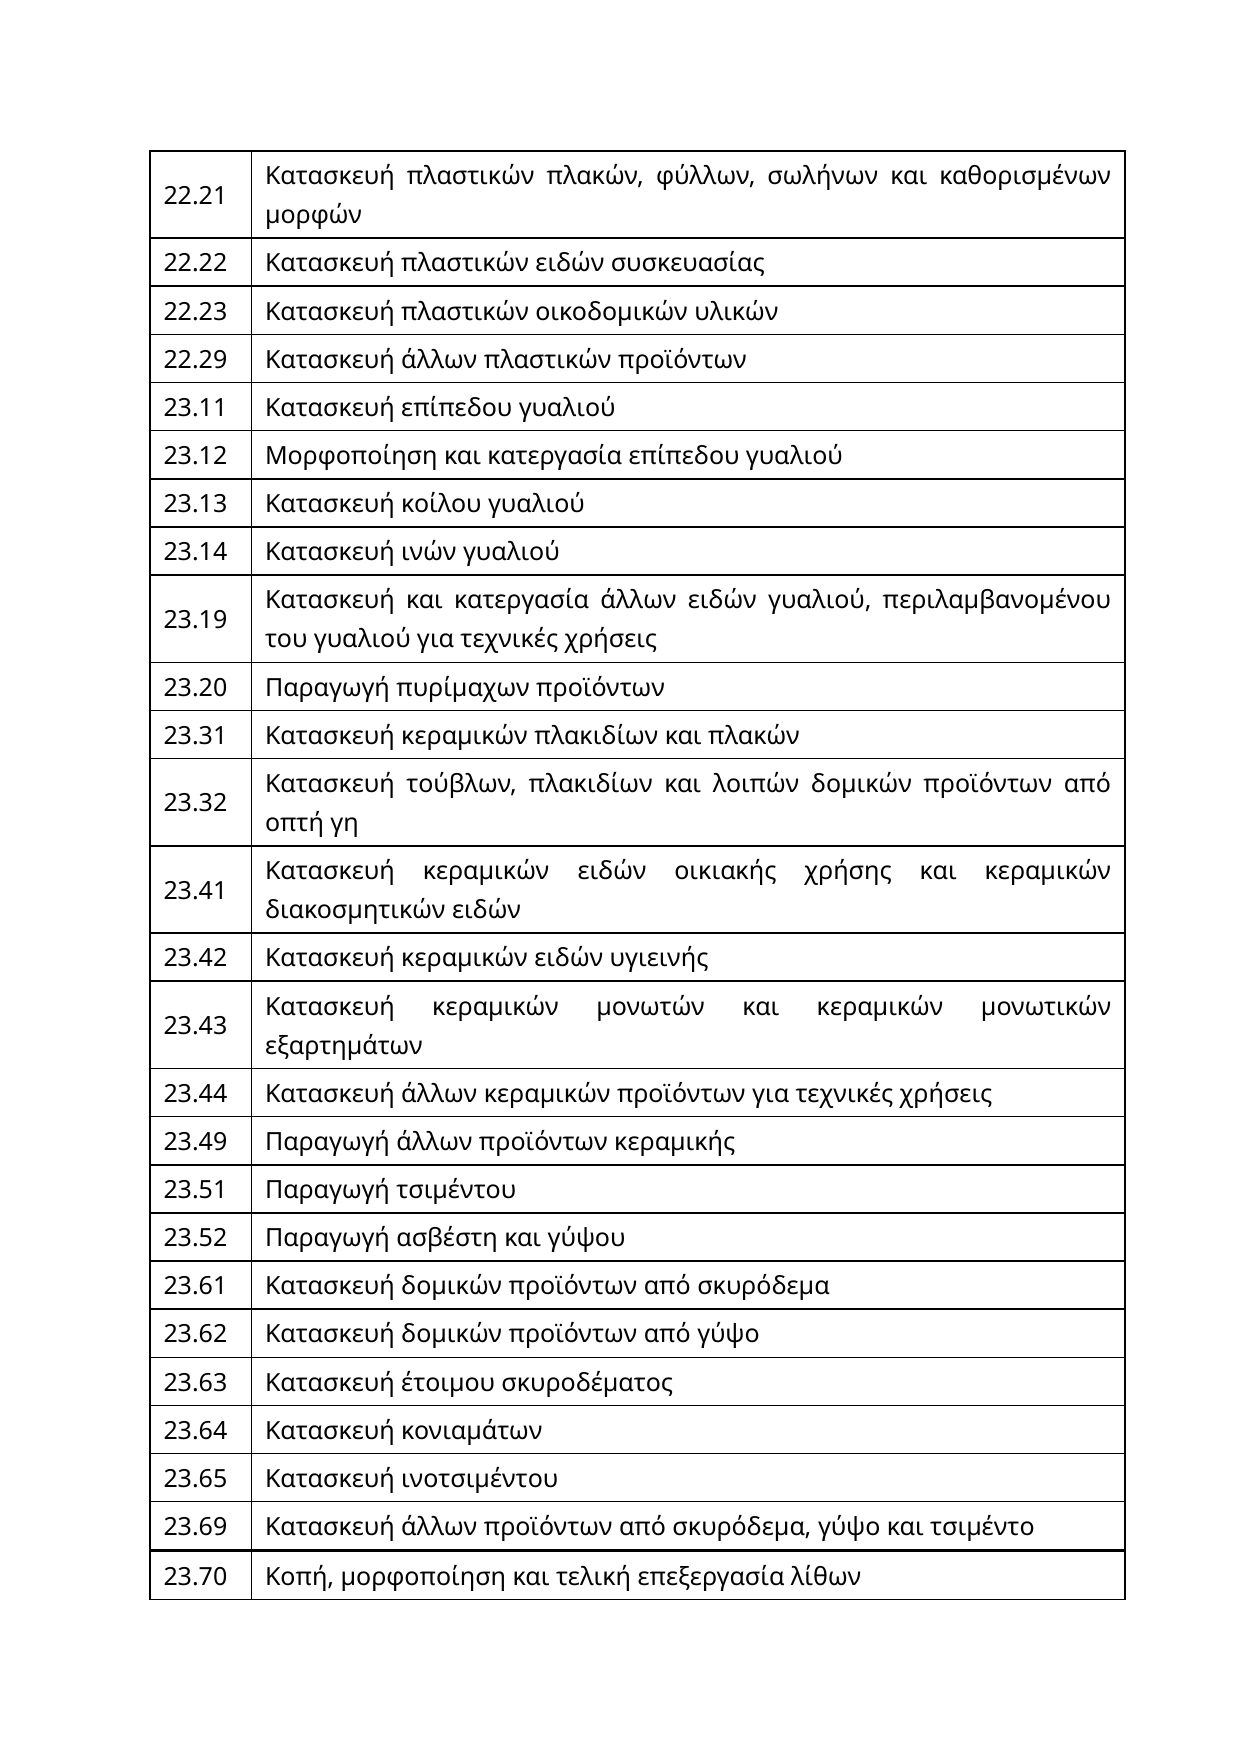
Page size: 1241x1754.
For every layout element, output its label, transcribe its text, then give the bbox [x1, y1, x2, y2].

table_cell Κατασκευή κονιαμάτων [252, 1406, 1124, 1453]
table_cell Κατασκευή ινοτσιμέντου [252, 1454, 1124, 1501]
table_cell 23.49 [151, 1117, 251, 1164]
table_cell 23.61 [151, 1262, 251, 1308]
table_cell Κατασκευή ινών γυαλιού [252, 528, 1124, 574]
table_cell 22.22 [151, 239, 251, 285]
table_cell Κατασκευή έτοιμου σκυροδέματος [252, 1358, 1124, 1404]
table_cell 23.11 [151, 383, 251, 430]
table_cell 22.21 [151, 152, 251, 237]
table_cell Παραγωγή ασβέστη και γύψου [252, 1214, 1124, 1260]
table_cell 23.19 [151, 576, 251, 661]
table_cell Παραγωγή τσιμέντου [252, 1166, 1124, 1212]
table_cell 22.29 [151, 335, 251, 382]
table_cell Κατασκευή επίπεδου γυαλιού [252, 383, 1124, 430]
table_cell Κατασκευή κεραμικών μονωτών και κεραμικών μονωτικών εξαρτημάτων [252, 982, 1124, 1068]
table_cell 23.44 [151, 1069, 251, 1116]
table_cell Κατασκευή δομικών προϊόντων από γύψο [252, 1310, 1124, 1356]
table_cell 23.52 [151, 1214, 251, 1260]
table_cell 22.23 [151, 287, 251, 333]
table_cell 23.51 [151, 1166, 251, 1212]
table_cell 23.20 [151, 663, 251, 709]
table_cell Κατασκευή κεραμικών ειδών οικιακής χρήσης και κεραμικών διακοσμητικών ειδών [252, 847, 1124, 932]
table_cell Παραγωγή άλλων προϊόντων κεραμικής [252, 1117, 1124, 1164]
table_cell Κατασκευή δομικών προϊόντων από σκυρόδεμα [252, 1262, 1124, 1308]
table_cell 23.69 [151, 1502, 251, 1549]
table_cell 23.31 [151, 711, 251, 758]
table_header Κοπή, μορφοποίηση και τελική επεξεργασία λίθων [252, 1552, 1124, 1599]
table_cell Παραγωγή πυρίμαχων προϊόντων [252, 663, 1124, 709]
table_cell Κατασκευή πλαστικών ειδών συσκευασίας [252, 239, 1124, 285]
table_cell 23.13 [151, 480, 251, 526]
table_cell 23.64 [151, 1406, 251, 1453]
table_cell Κατασκευή τούβλων, πλακιδίων και λοιπών δομικών προϊόντων από οπτή γη [252, 759, 1124, 845]
table_cell Κατασκευή πλαστικών πλακών, φύλλων, σωλήνων και καθορισμένων μορφών [252, 152, 1124, 237]
table_cell Κατασκευή άλλων κεραμικών προϊόντων για τεχνικές χρήσεις [252, 1069, 1124, 1116]
table_cell Κατασκευή άλλων πλαστικών προϊόντων [252, 335, 1124, 382]
table_cell 23.12 [151, 431, 251, 478]
table_cell Κατασκευή και κατεργασία άλλων ειδών γυαλιού, περιλαμβανομένου του γυαλιού για τεχνικές χρήσεις [252, 576, 1124, 661]
table_cell Κατασκευή κοίλου γυαλιού [252, 480, 1124, 526]
table_cell 23.63 [151, 1358, 251, 1404]
table_cell Κατασκευή άλλων προϊόντων από σκυρόδεμα, γύψο και τσιμέντο [252, 1502, 1124, 1549]
table_cell 23.32 [151, 759, 251, 845]
table_cell Κατασκευή πλαστικών οικοδομικών υλικών [252, 287, 1124, 333]
table_cell Κατασκευή κεραμικών πλακιδίων και πλακών [252, 711, 1124, 758]
table_cell 23.65 [151, 1454, 251, 1501]
table_header 23.70 [151, 1552, 251, 1599]
table_cell 23.43 [151, 982, 251, 1068]
table_cell Μορφοποίηση και κατεργασία επίπεδου γυαλιού [252, 431, 1124, 478]
table_cell Κατασκευή κεραμικών ειδών υγιεινής [252, 934, 1124, 980]
table_cell 23.41 [151, 847, 251, 932]
table_cell 23.62 [151, 1310, 251, 1356]
table_cell 23.42 [151, 934, 251, 980]
table_cell 23.14 [151, 528, 251, 574]
